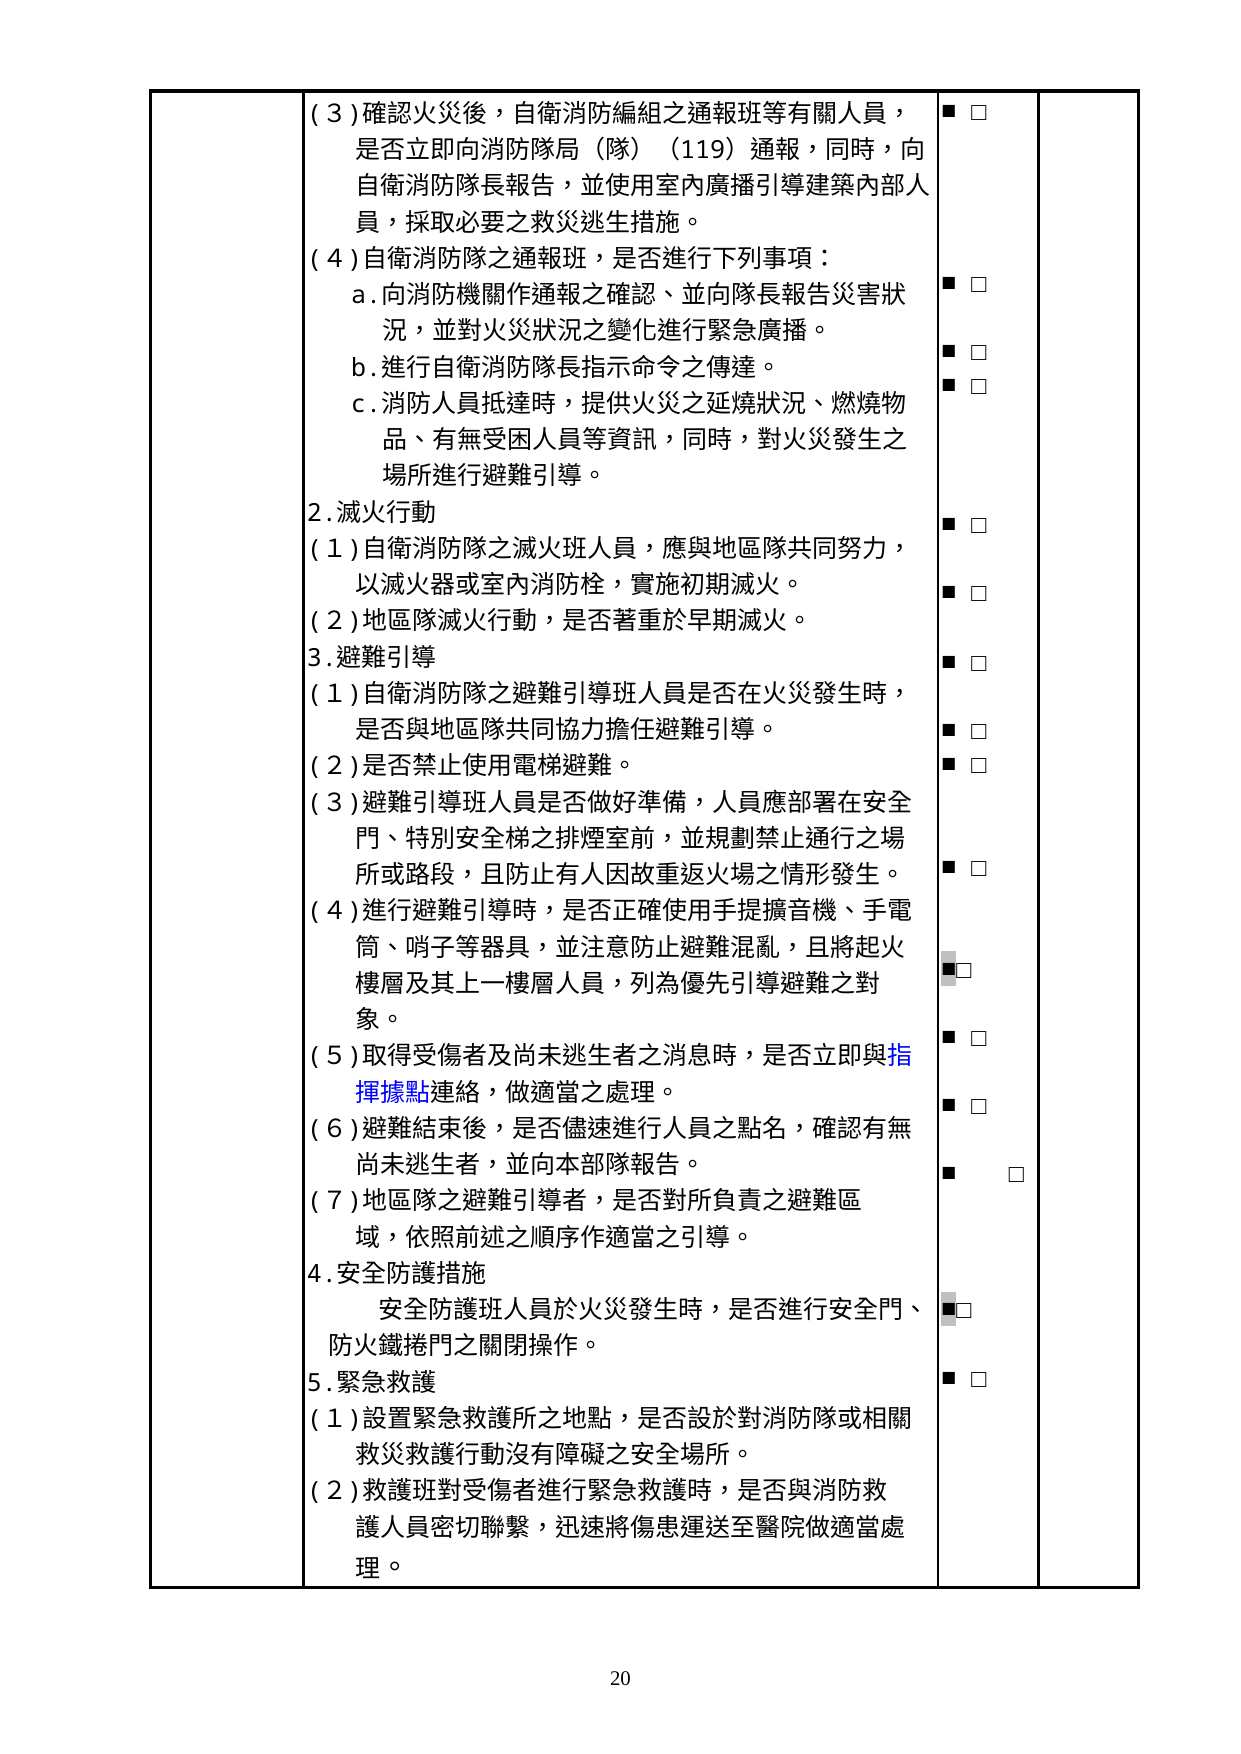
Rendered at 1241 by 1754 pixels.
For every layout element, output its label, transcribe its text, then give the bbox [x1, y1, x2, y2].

table_cell [1040, 93, 1137, 1586]
table_cell ■ □ ■ □ ■ □ ■ □ ■ □ ■ □ ■ □ ■ □ ■ □ ■ □ ■□ ■ □ ■ □ □ ■□ ■ □ [939, 93, 1037, 1586]
table_cell (３)確認火災後，自衛消防編組之通報班等有關人員，是否立即向消防隊局（隊）（119）通報，同時，向自衛消防隊長報告，並使用室內廣播引導建築內部人員，採取必要之救災逃生措施。 (４)自衛消防隊之通報班，是否進行下列事項： a.向消防機關作通報之確認、並向隊長報告災害狀況，並對火災狀況之變化進行緊急廣播。 b.進行自衛消防隊長指示命令之傳達。 c.消防人員抵達時，提供火災之延燒狀況、燃燒物品、有無受困人員等資訊，同時，對火災發生之場所進行避難引導。 2.滅火行動 (１)自衛消防隊之滅火班人員，應與地區隊共同努力，以滅火器或室內消防栓，實施初期滅火。 (２)地區隊滅火行動，是否著重於早期滅火。 3.避難引導 (１)自衛消防隊之避難引導班人員是否在火災發生時，是否與地區隊共同協力擔任避難引導。 (２)是否禁止使用電梯避難。 (３)避難引導班人員是否做好準備，人員應部署在安全門、特別安全梯之排煙室前，並規劃禁止通行之場所或路段，且防止有人因故重返火場之情形發生。 (４)進行避難引導時，是否正確使用手提擴音機、手電筒、哨子等器具，並注意防止避難混亂，且將起火樓層及其上一樓層人員，列為優先引導避難之對象。 (５)取得受傷者及尚未逃生者之消息時，是否立即與指揮據點連絡，做適當之處理。 (６)避難結束後，是否儘速進行人員之點名，確認有無尚未逃生者，並向本部隊報告。 (７)地區隊之避難引導者，是否對所負責之避難區域，依照前述之順序作適當之引導。 4.安全防護措施 安全防護班人員於火災發生時，是否進行安全門、防火鐵捲門之關閉操作。 5.緊急救護 (１)設置緊急救護所之地點，是否設於對消防隊或相關救災救護行動沒有障礙之安全場所。 (２)救護班對受傷者進行緊急救護時，是否與消防救護人員密切聯繫，迅速將傷患運送至醫院做適當處理。 [305, 93, 937, 1586]
table_cell [152, 93, 302, 1586]
